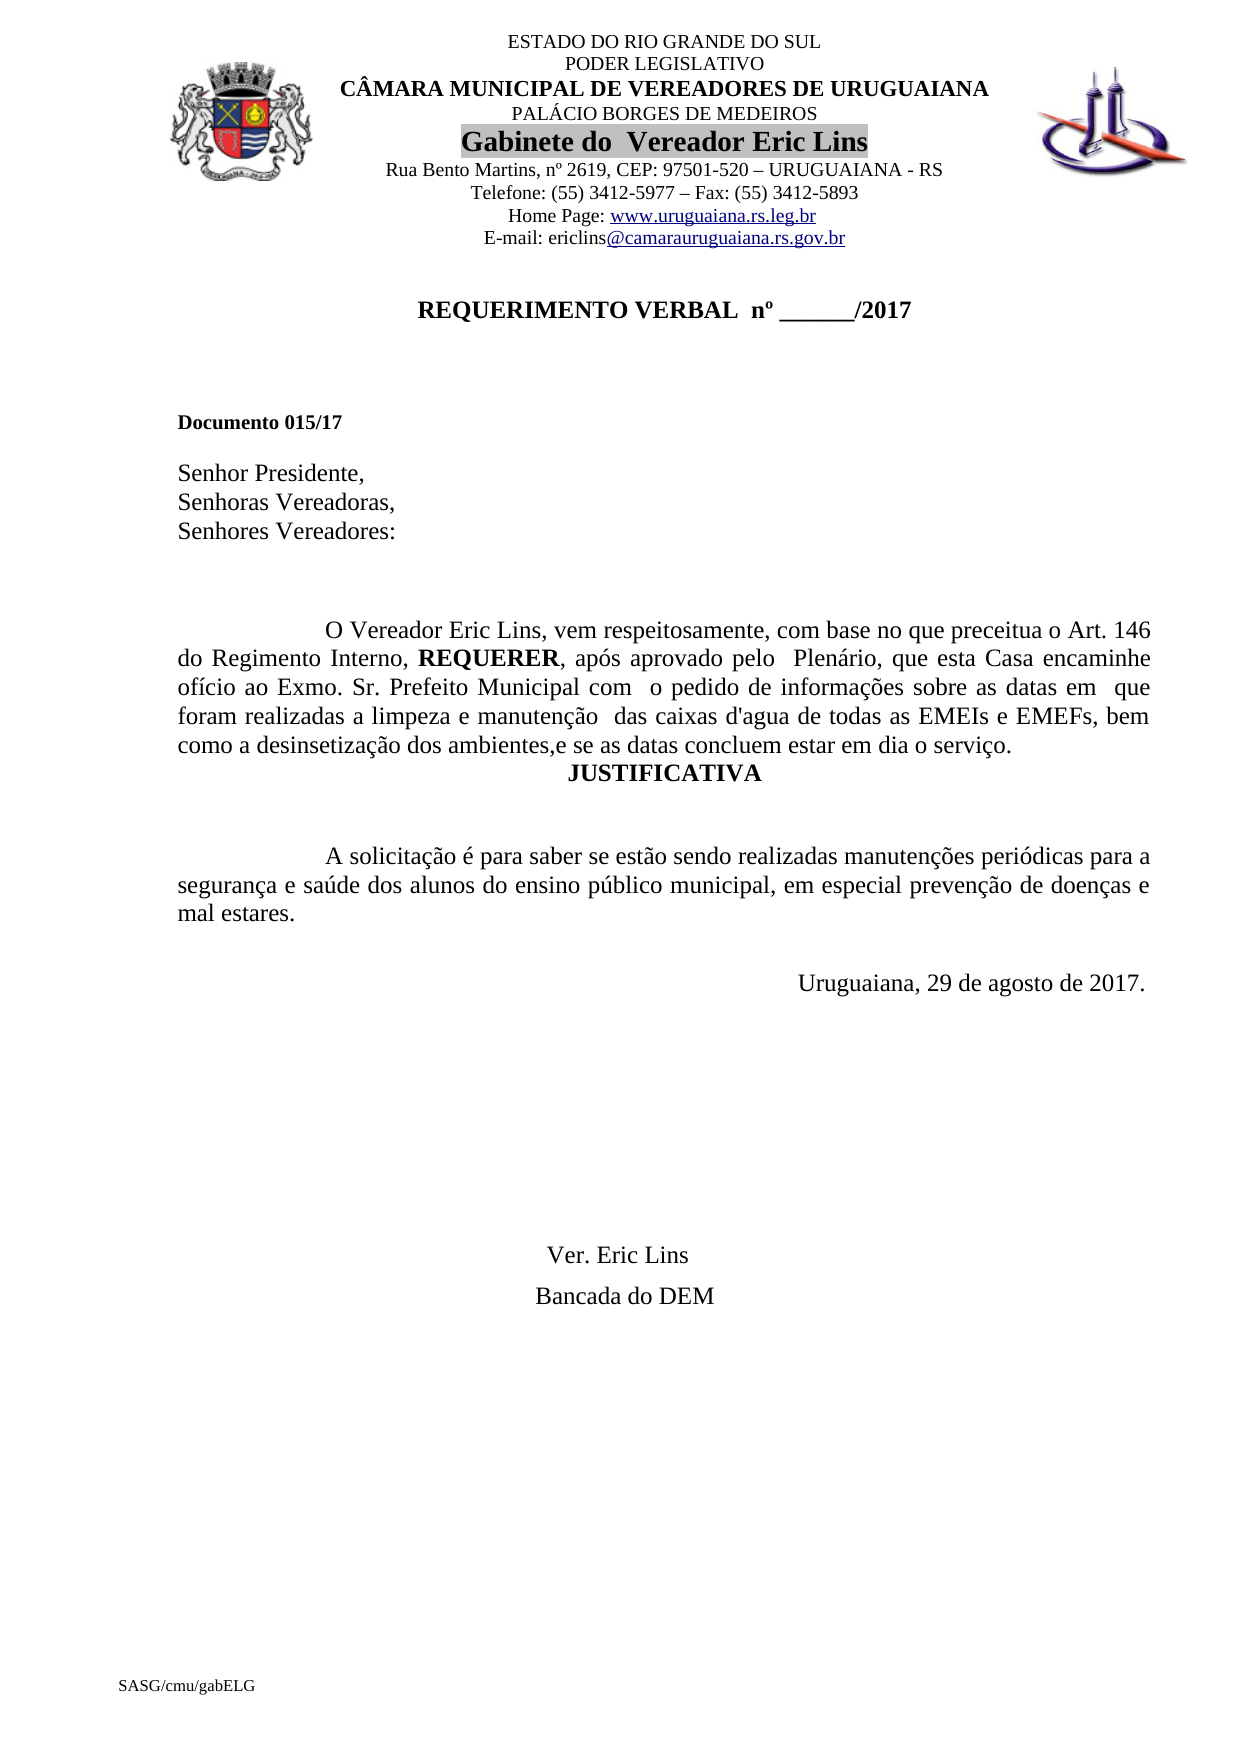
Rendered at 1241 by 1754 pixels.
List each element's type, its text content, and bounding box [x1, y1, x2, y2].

text Senhores Vereadores: [177, 516, 1152, 545]
text JUSTIFICATIVA [177, 758, 1152, 787]
text A solicitação é para saber se estão sendo realizadas manutenções periódicas para a segurança e saúde dos alunos do ensino público municipal, em especial prevenção de doenças e mal estares. [177, 841, 1152, 927]
picture [170, 62, 313, 181]
text Senhor Presidente, [177, 458, 1152, 487]
text Senhoras Vereadoras, [177, 487, 1152, 516]
picture [1032, 62, 1189, 181]
text REQUERIMENTO VERBAL nº ______/2017 [177, 295, 1152, 324]
text Ver. Eric Lins [177, 1240, 1152, 1268]
text Bancada do DEM [177, 1281, 1152, 1310]
text Uruguaiana, 29 de agosto de 2017. [177, 968, 1152, 997]
text O Vereador Eric Lins, vem respeitosamente, com base no que preceitua o Art. 146 do Regimento Interno, REQUERER, após aprovado pelo Plenário, que esta Casa encaminhe ofício ao Exmo. Sr. Prefeito Municipal com o pedido de informações sobre as datas em que foram realizadas a limpeza e manutenção das caixas d'agua de todas as EMEIs e EMEFs, bem como a desinsetização dos ambientes,e se as datas concluem estar em dia o serviço. [177, 615, 1152, 758]
text Documento 015/17 [177, 410, 1152, 434]
